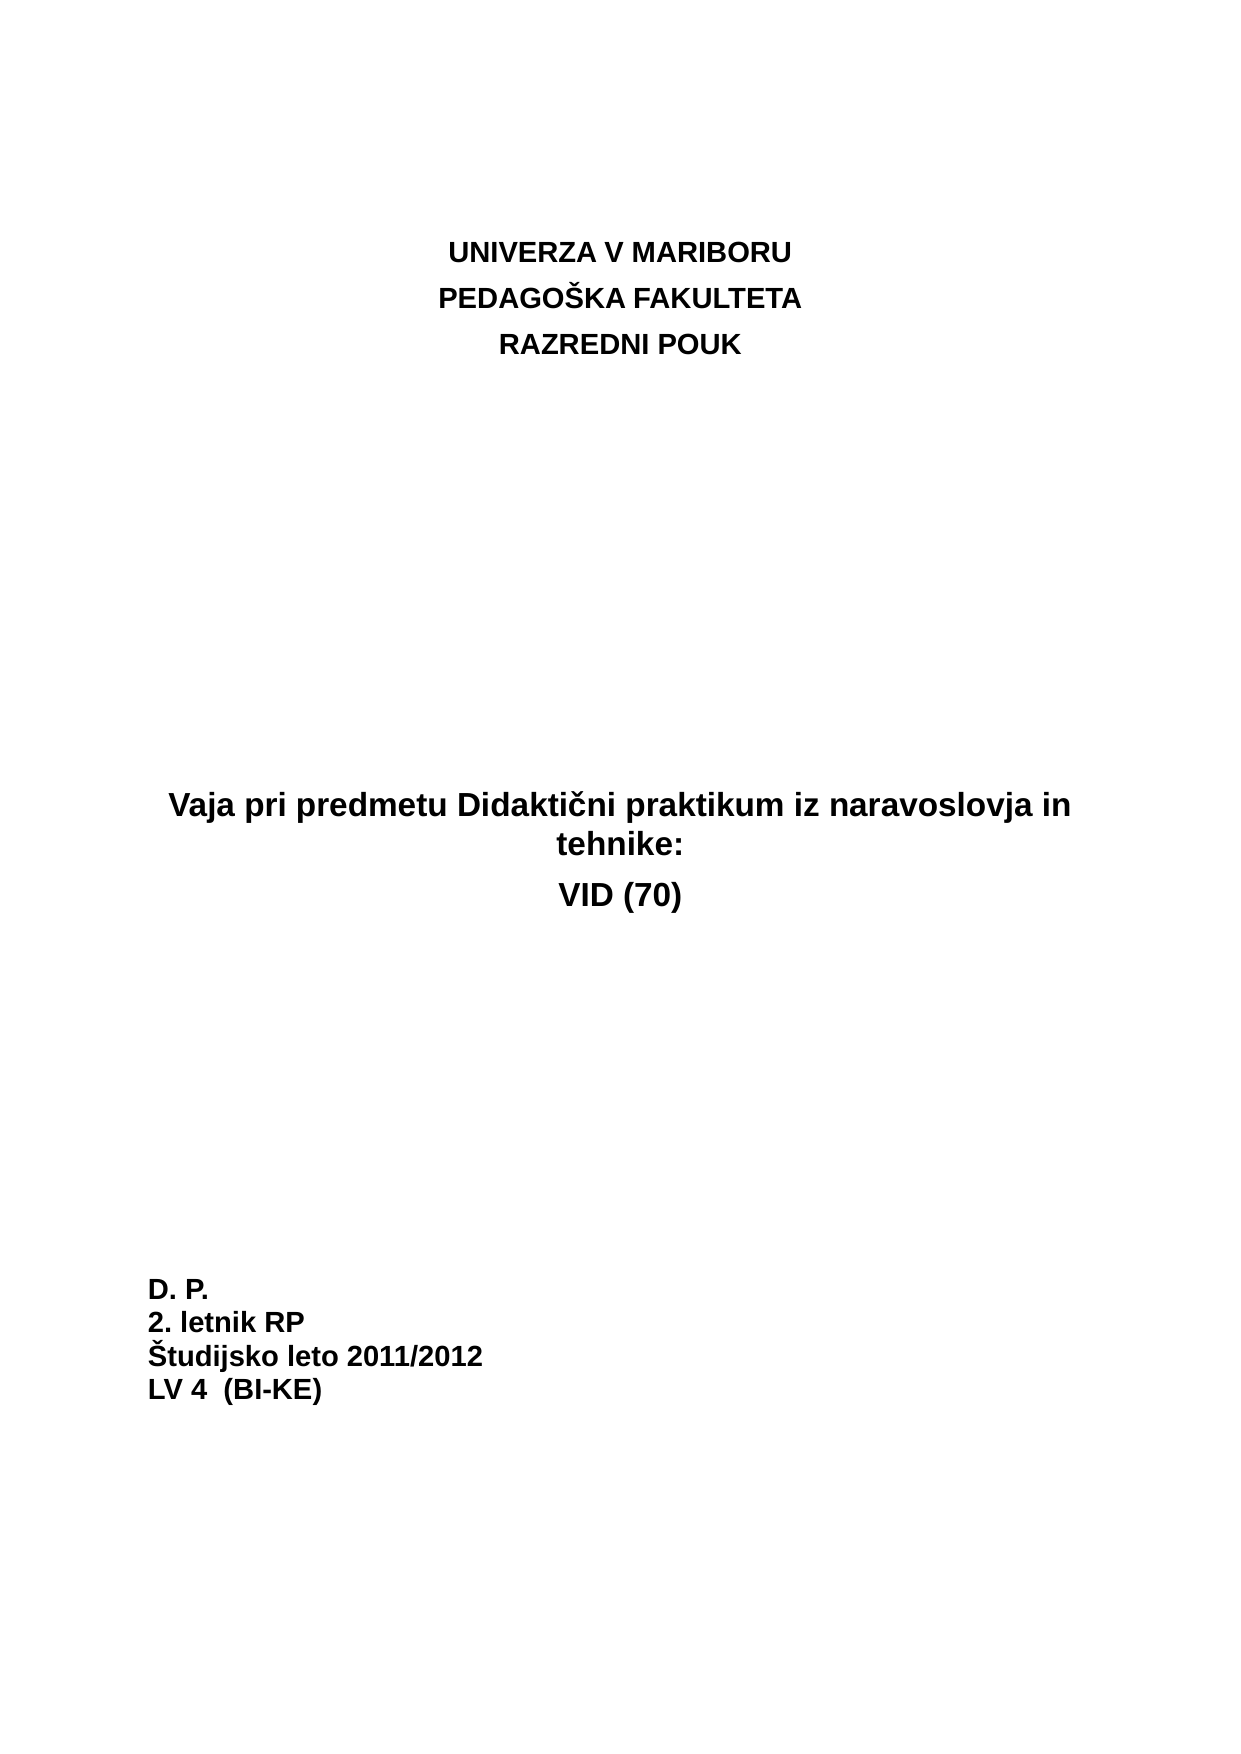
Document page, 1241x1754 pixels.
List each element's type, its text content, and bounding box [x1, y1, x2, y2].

text 2. letnik RP [148, 1305, 1093, 1339]
text UNIVERZA V MARIBORU [148, 235, 1093, 268]
text LV 4 (BI-KE) [148, 1372, 1093, 1406]
text D. P. [148, 1272, 1093, 1305]
text Študijsko leto 2011/2012 [148, 1339, 1093, 1372]
text Vaja pri predmetu Didaktični praktikum iz naravoslovja in tehnike: [148, 785, 1093, 862]
text VID (70) [148, 875, 1093, 913]
text RAZREDNI POUK [148, 327, 1093, 360]
text PEDAGOŠKA FAKULTETA [148, 281, 1093, 314]
